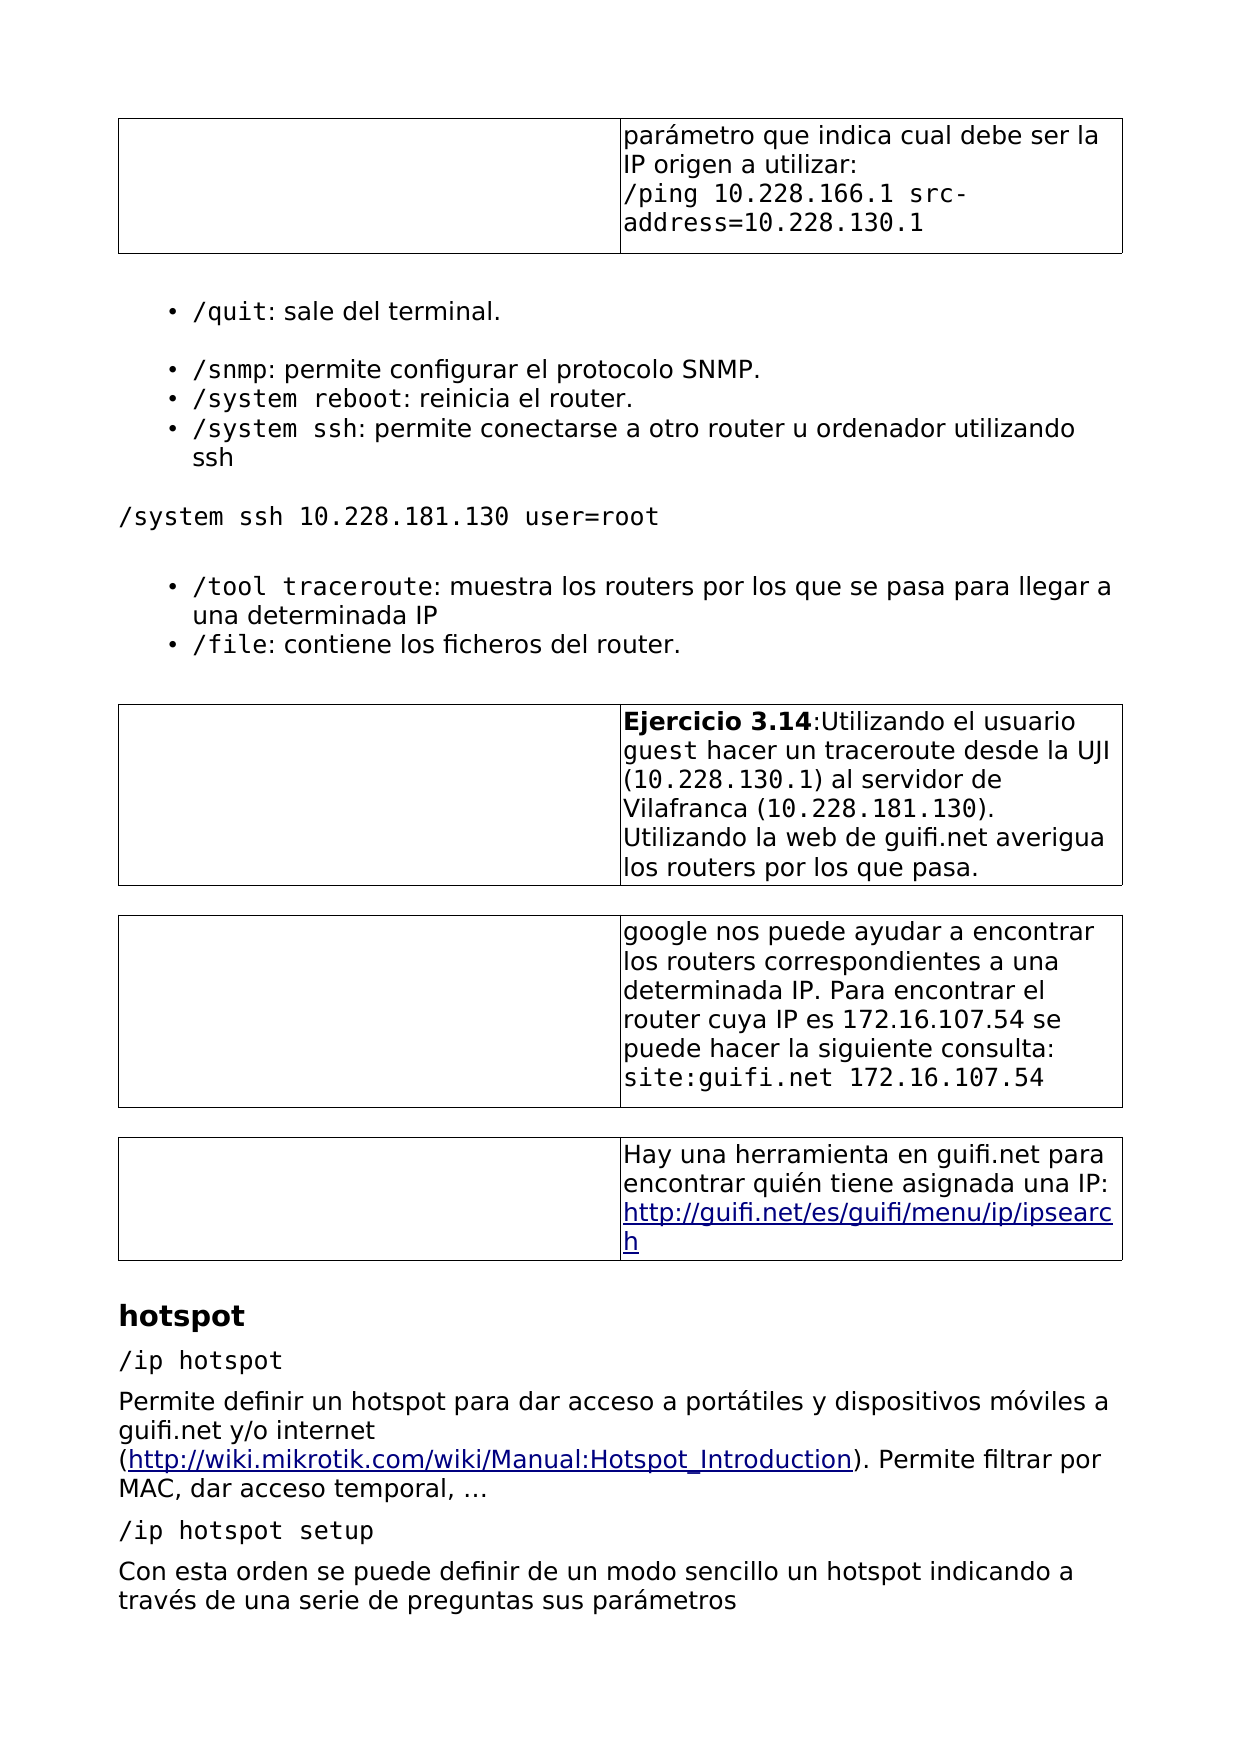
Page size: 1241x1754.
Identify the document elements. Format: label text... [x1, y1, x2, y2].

subtitle hotspot [118, 1299, 1122, 1333]
list /tool traceroute: muestra los routers por los que se pasa para llegar a una determinada IP [177, 572, 1122, 630]
table_header [119, 1138, 620, 1259]
text /ip hotspot [118, 1346, 1122, 1375]
list /snmp: permite configurar el protocolo SNMP. [177, 356, 1122, 385]
list /system ssh: permite conectarse a otro router u ordenador utilizando ssh [177, 414, 1122, 472]
table_header parámetro que indica cual debe ser la IP origen a utilizar: /ping 10.228.166.1 src-address=10.228.130.1 [621, 119, 1122, 252]
table_header google nos puede ayudar a encontrar los routers correspondientes a una determinada IP. Para encontrar el router cuya IP es 172.16.107.54 se puede hacer la siguiente consulta: site:guifi.net 172.16.107.54 [621, 916, 1122, 1107]
table_header [119, 119, 620, 252]
list /system reboot: reinicia el router. [177, 385, 1122, 414]
list /file: contiene los ficheros del router. [177, 630, 1122, 659]
table_header [119, 705, 620, 885]
text Permite definir un hotspot para dar acceso a portátiles y dispositivos móviles a guifi.net y/o internet (http://wiki.mikrotik.com/wiki/Manual:Hotspot_Introduction). Permite filtrar por MAC, dar acceso temporal, … [118, 1387, 1122, 1503]
text /ip hotspot setup [118, 1516, 1122, 1545]
text /system ssh 10.228.181.130 user=root [118, 502, 1122, 531]
table_header Hay una herramienta en guifi.net para encontrar quién tiene asignada una IP: http://guifi.net/es/guifi/menu/ip/ipsearch [621, 1138, 1122, 1259]
text Con esta orden se puede definir de un modo sencillo un hotspot indicando a través de una serie de preguntas sus parámetros [118, 1557, 1122, 1615]
list /quit: sale del terminal. [177, 297, 1122, 326]
table_header [119, 916, 620, 1107]
table_header Ejercicio 3.14:Utilizando el usuario guest hacer un traceroute desde la UJI (10.228.130.1) al servidor de Vilafranca (10.228.181.130). Utilizando la web de guifi.net averigua los routers por los que pasa. [621, 705, 1122, 885]
